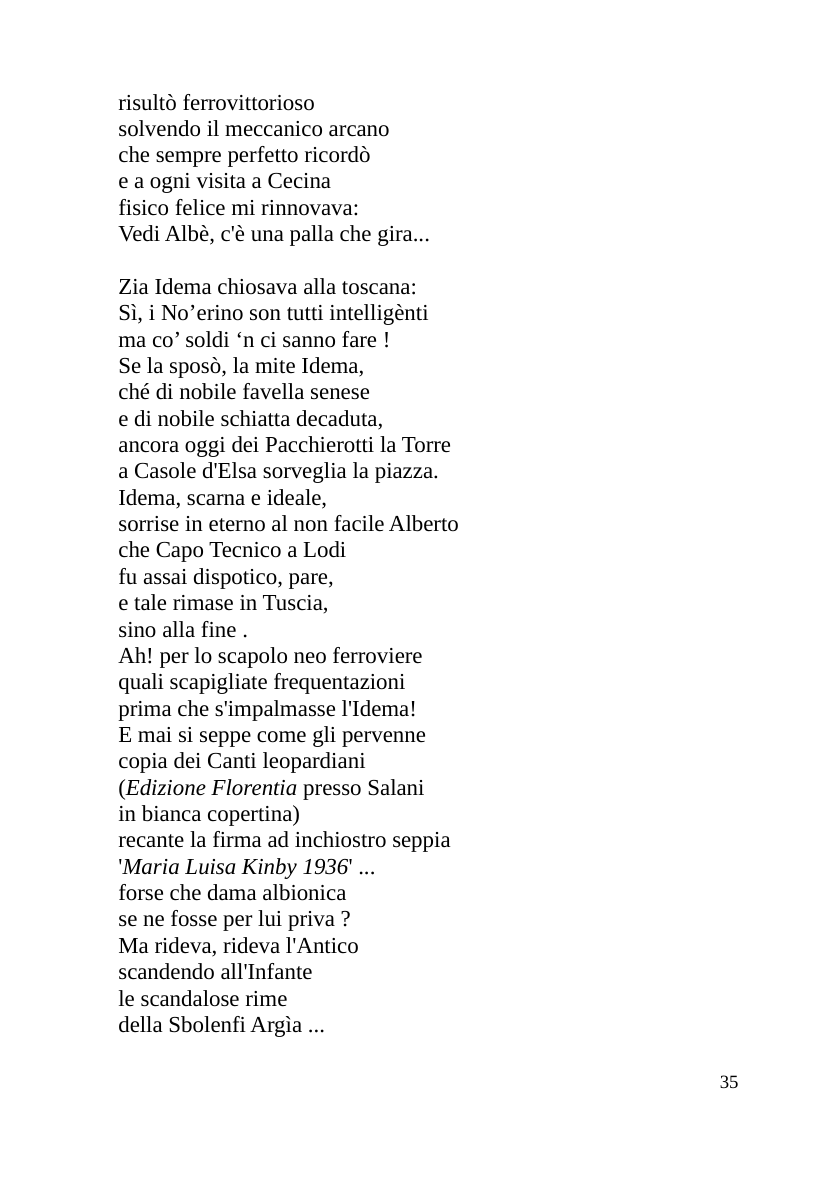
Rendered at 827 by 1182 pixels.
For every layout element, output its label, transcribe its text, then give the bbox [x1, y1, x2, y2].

text le scandalose rime [88, 984, 738, 1011]
text se ne fosse per lui priva ? [88, 906, 738, 932]
text sino alla fine . [88, 616, 738, 642]
text ma co’ soldi ‘n ci sanno fare ! [88, 326, 738, 352]
text solvendo il meccanico arcano [88, 115, 738, 141]
text fisico felice mi rinnovava: [88, 194, 738, 220]
text Ah! per lo scapolo neo ferroviere [88, 642, 738, 668]
text recante la firma ad inchiostro seppia [88, 826, 738, 853]
text forse che dama albionica [88, 879, 738, 906]
text Zia Idema chiosava alla toscana: [88, 273, 738, 299]
text sorrise in eterno al non facile Alberto [88, 510, 738, 537]
text ché di nobile favella senese [88, 378, 738, 405]
text 'Maria Luisa Kinby 1936' ... [88, 853, 738, 879]
text che sempre perfetto ricordò [88, 141, 738, 168]
text copia dei Canti leopardiani [88, 747, 738, 774]
text che Capo Tecnico a Lodi [88, 537, 738, 563]
text risultò ferrovittorioso [88, 88, 738, 115]
text E mai si seppe come gli pervenne [88, 721, 738, 747]
text Ma rideva, rideva l'Antico [88, 932, 738, 958]
text fu assai dispotico, pare, [88, 563, 738, 589]
text Vedi Albè, c'è una palla che gira... [88, 220, 738, 247]
text a Casole d'Elsa sorveglia la piazza. [88, 457, 738, 484]
text e di nobile schiatta decaduta, [88, 405, 738, 431]
text prima che s'impalmasse l'Idema! [88, 695, 738, 721]
text (Edizione Florentia presso Salani [88, 774, 738, 800]
text della Sbolenfi Argìa ... [88, 1011, 738, 1037]
text Idema, scarna e ideale, [88, 484, 738, 510]
text e a ogni visita a Cecina [88, 168, 738, 194]
text ancora oggi dei Pacchierotti la Torre [88, 431, 738, 457]
text in bianca copertina) [88, 800, 738, 826]
text Sì, i No’erino son tutti intelligènti [88, 299, 738, 326]
text e tale rimase in Tuscia, [88, 589, 738, 616]
text scandendo all'Infante [88, 958, 738, 984]
text Se la sposò, la mite Idema, [88, 352, 738, 378]
text quali scapigliate frequentazioni [88, 668, 738, 695]
